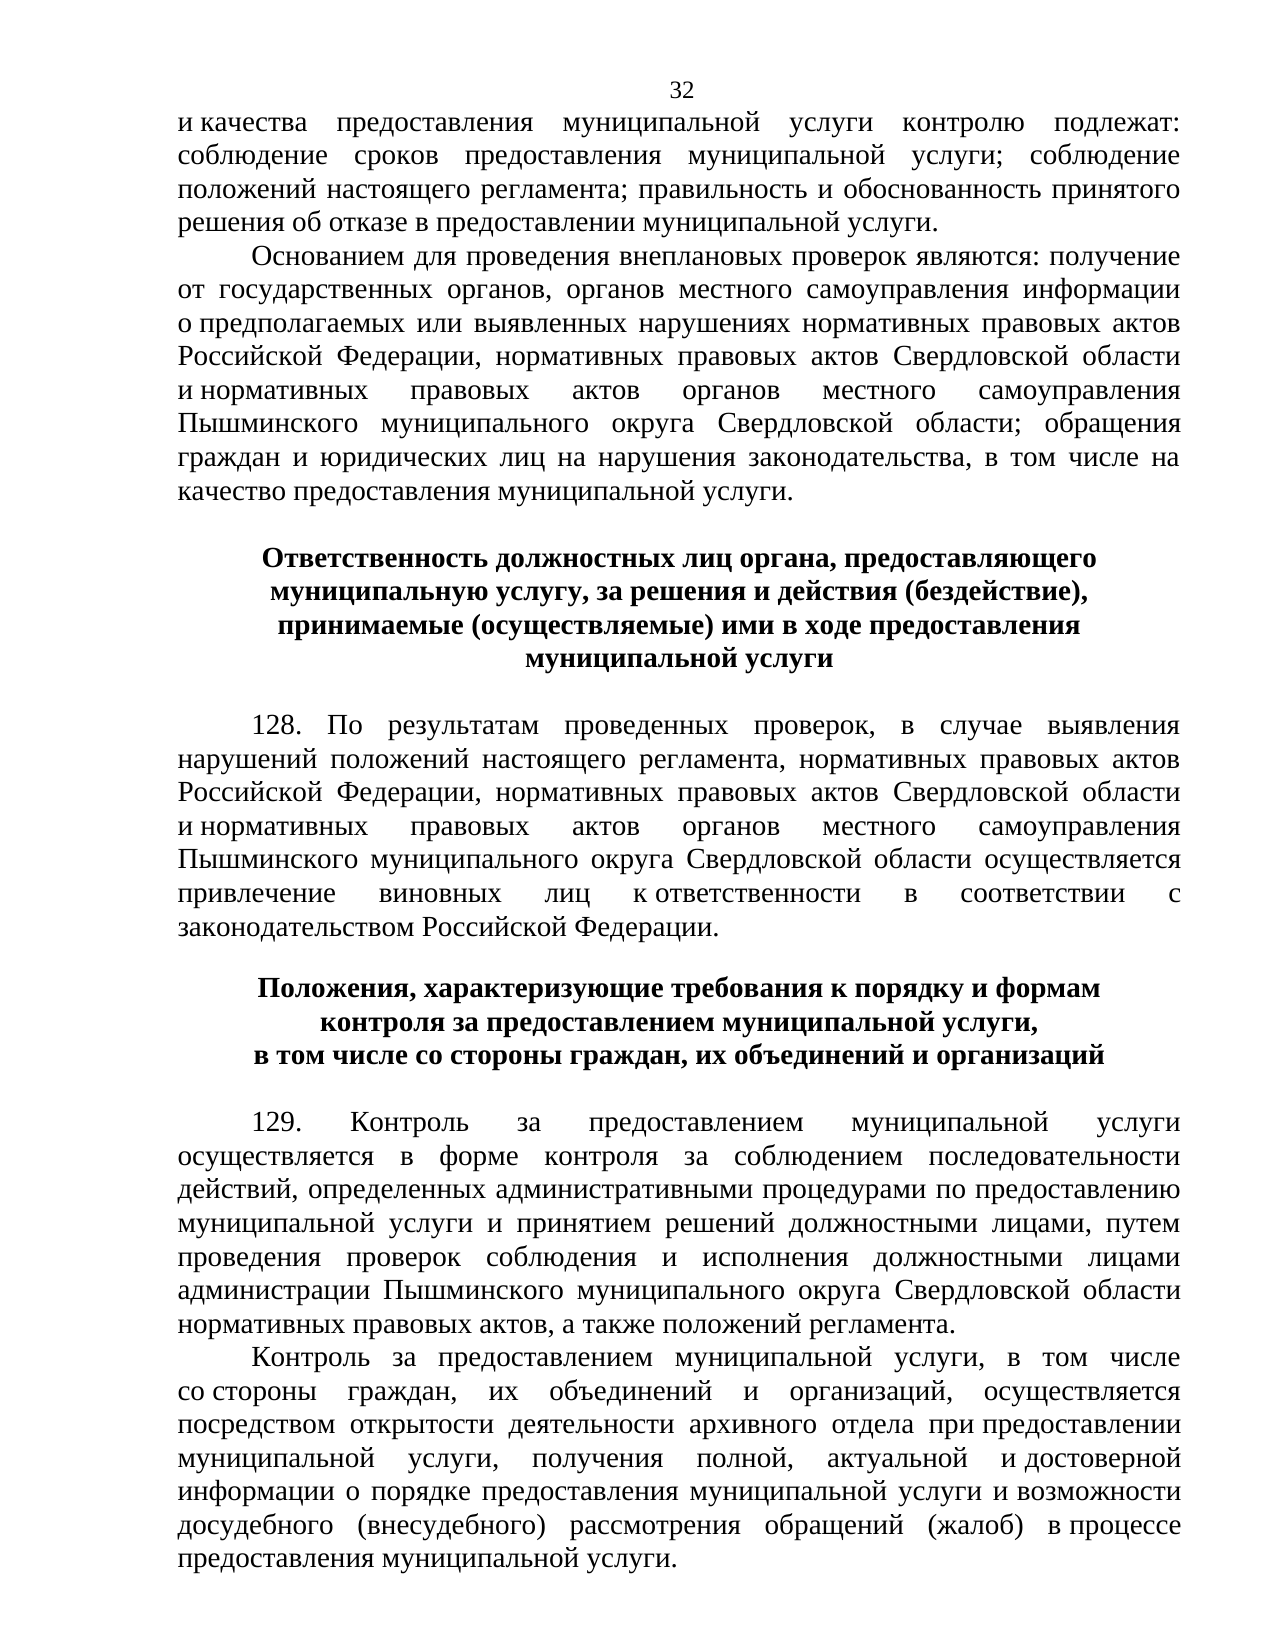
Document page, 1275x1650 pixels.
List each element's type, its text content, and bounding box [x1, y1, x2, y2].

text 129. Контроль за предоставлением муниципальной услуги осуществляется в форме контроля за соблюдением последовательности действий, определенных административными процедурами по предоставлению муниципальной услуги и принятием решений должностными лицами, путем проведения проверок соблюдения и исполнения должностными лицами администрации Пышминского муниципального округа Свердловской области нормативных правовых актов, а также положений регламента. [177, 1104, 1181, 1339]
text в том числе со стороны граждан, их объединений и организаций [177, 1037, 1181, 1071]
text контроля за предоставлением муниципальной услуги, [177, 1004, 1181, 1037]
text Основанием для проведения внеплановых проверок являются: получение от государственных органов, органов местного самоуправления информации о предполагаемых или выявленных нарушениях нормативных правовых актов Российской Федерации, нормативных правовых актов Свердловской области и нормативных правовых актов органов местного самоуправления Пышминского муниципального округа Свердловской области; обращения граждан и юридических лиц на нарушения законодательства, в том числе на качество предоставления муниципальной услуги. [177, 238, 1181, 506]
text муниципальную услугу, за решения и действия (бездействие), принимаемые (осуществляемые) ими в ходе предоставления муниципальной услуги [177, 573, 1181, 674]
text 128. По результатам проведенных проверок, в случае выявления нарушений положений настоящего регламента, нормативных правовых актов Российской Федерации, нормативных правовых актов Свердловской области и нормативных правовых актов органов местного самоуправления Пышминского муниципального округа Свердловской области осуществляется привлечение виновных лиц к ответственности в соответствии с законодательством Российской Федерации. [177, 707, 1181, 942]
text и качества предоставления муниципальной услуги контролю подлежат: соблюдение сроков предоставления муниципальной услуги; соблюдение положений настоящего регламента; правильность и обоснованность принятого решения об отказе в предоставлении муниципальной услуги. [177, 104, 1181, 238]
text Ответственность должностных лиц органа, предоставляющего [177, 540, 1181, 573]
text Контроль за предоставлением муниципальной услуги, в том числе со стороны граждан, их объединений и организаций, осуществляется посредством открытости деятельности архивного отдела при предоставлении муниципальной услуги, получения полной, актуальной и достоверной информации о порядке предоставления муниципальной услуги и возможности досудебного (внесудебного) рассмотрения обращений (жалоб) в процессе предоставления муниципальной услуги. [177, 1339, 1181, 1574]
text Положения, характеризующие требования к порядку и формам [177, 970, 1181, 1004]
